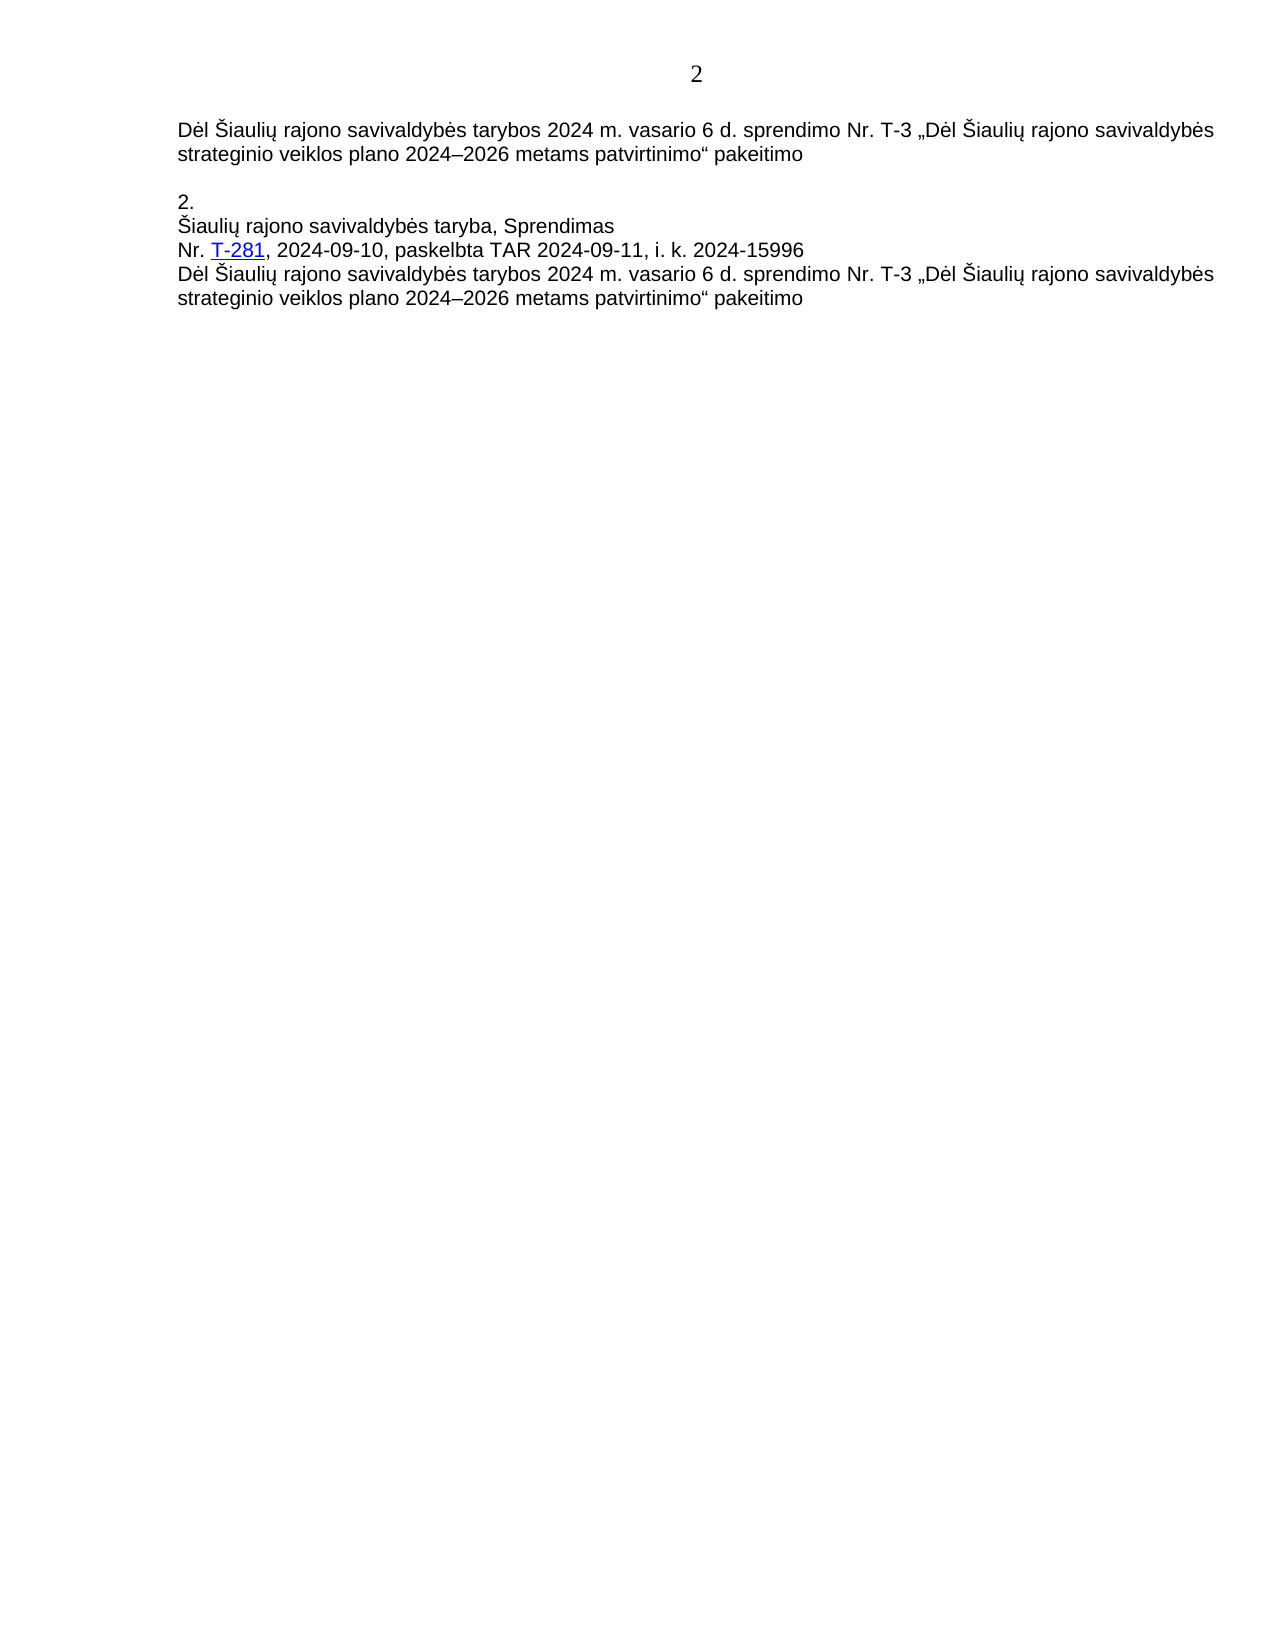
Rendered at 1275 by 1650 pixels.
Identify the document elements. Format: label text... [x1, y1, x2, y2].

text 2. [177, 190, 1216, 214]
text Dėl Šiaulių rajono savivaldybės tarybos 2024 m. vasario 6 d. sprendimo Nr. T-3 „Dėl Šiaulių rajono savivaldybės strateginio veiklos plano 2024–2026 metams patvirtinimo“ pakeitimo [177, 262, 1216, 310]
text Nr. T-281, 2024-09-10, paskelbta TAR 2024-09-11, i. k. 2024-15996 [177, 238, 1216, 262]
text Šiaulių rajono savivaldybės taryba, Sprendimas [177, 214, 1216, 238]
text Dėl Šiaulių rajono savivaldybės tarybos 2024 m. vasario 6 d. sprendimo Nr. T-3 „Dėl Šiaulių rajono savivaldybės strateginio veiklos plano 2024–2026 metams patvirtinimo“ pakeitimo [177, 118, 1216, 166]
